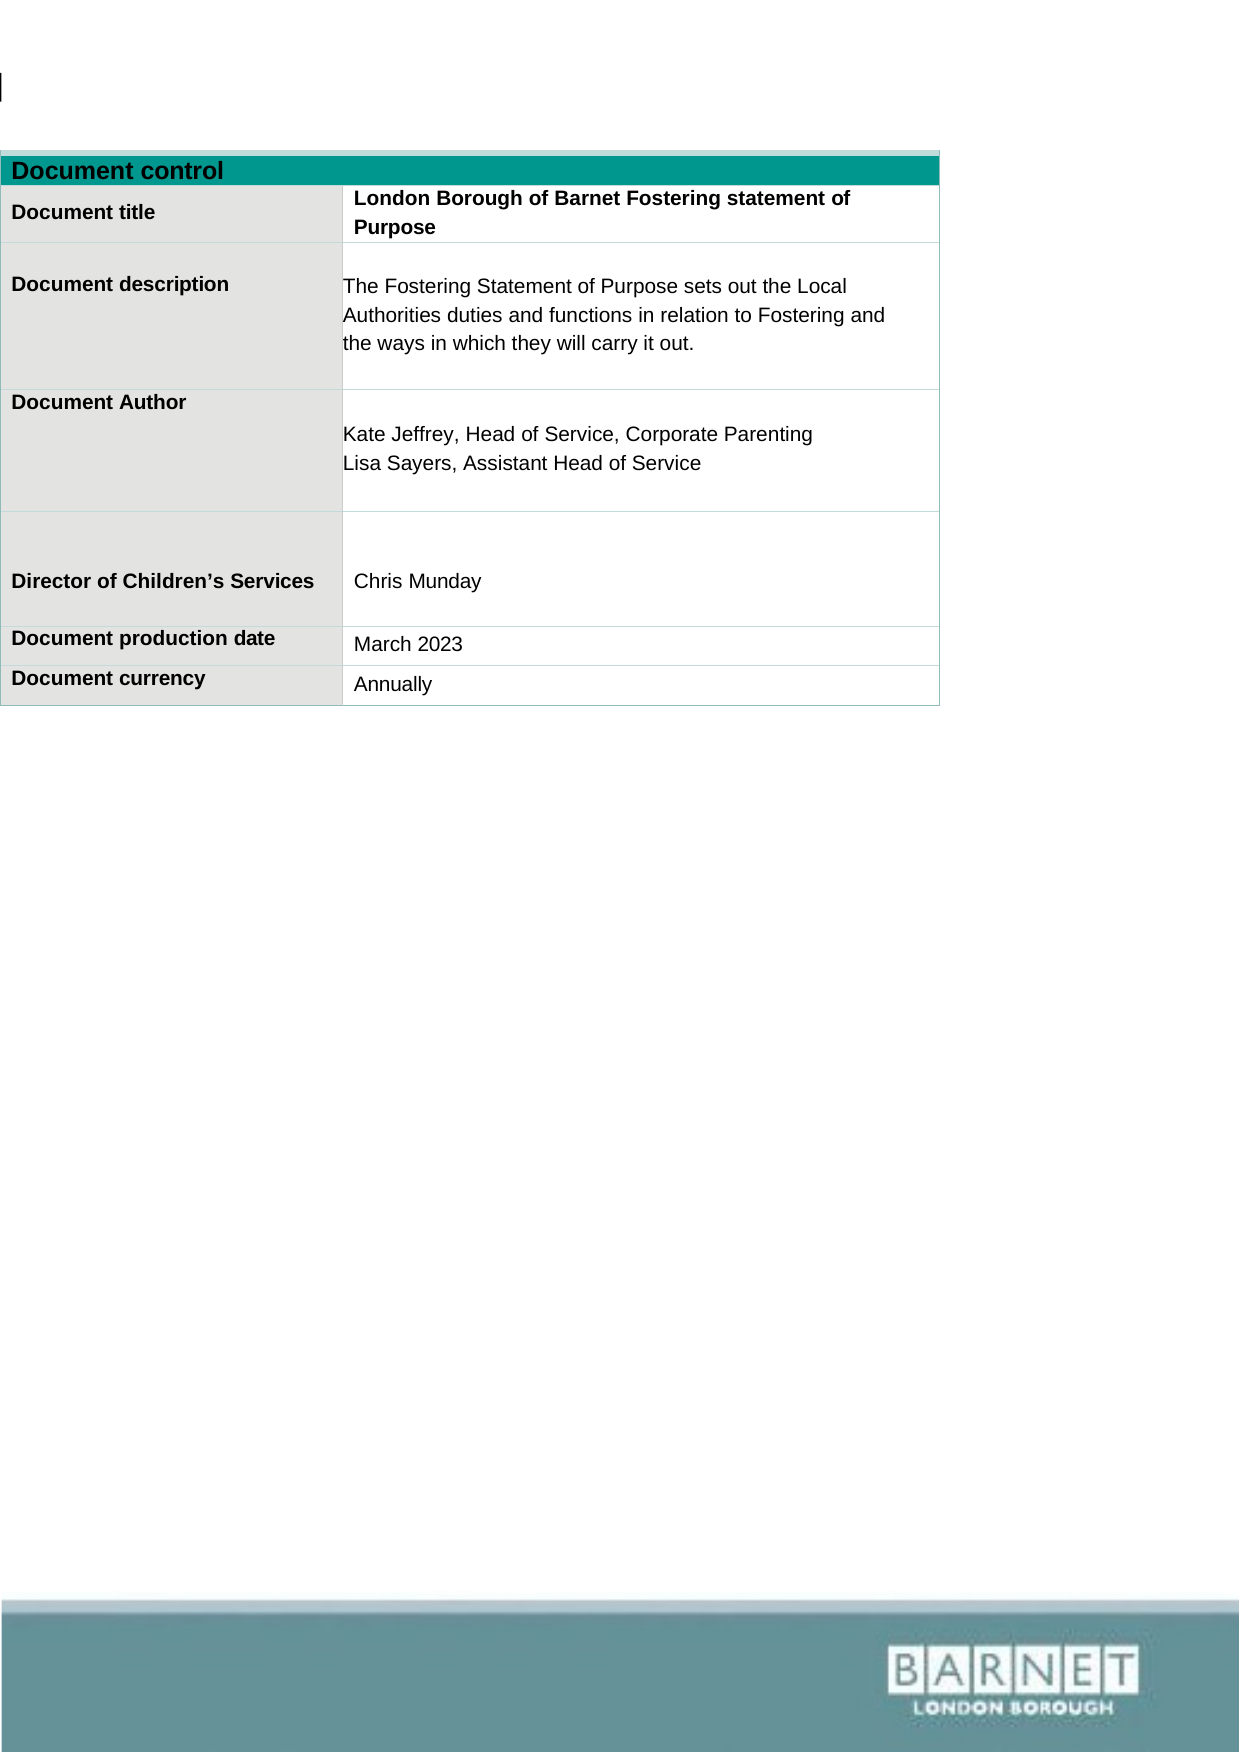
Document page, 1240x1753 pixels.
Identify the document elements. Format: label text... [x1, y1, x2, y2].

table_cell Chris Munday [343, 512, 939, 626]
table_cell Document production date [1, 627, 342, 665]
table_cell The Fostering Statement of Purpose sets out the Local Authorities duties and functions in relation to Fostering and the ways in which they will carry it out. [343, 243, 939, 389]
table_cell Document title [1, 186, 342, 242]
table_cell Kate Jeffrey, Head of Service, Corporate Parenting Lisa Sayers, Assistant Head of Service [343, 390, 939, 511]
table_cell Document Author [1, 390, 342, 511]
table_header Document control [1, 156, 939, 185]
table_cell Document description [1, 243, 342, 389]
table_cell March 2023 [343, 627, 939, 665]
table_cell London Borough of Barnet Fostering statement of Purpose [343, 186, 939, 242]
table_cell Director of Children’s Services [1, 512, 342, 626]
table_cell Document currency [1, 666, 342, 705]
table_cell Annually [343, 666, 939, 705]
